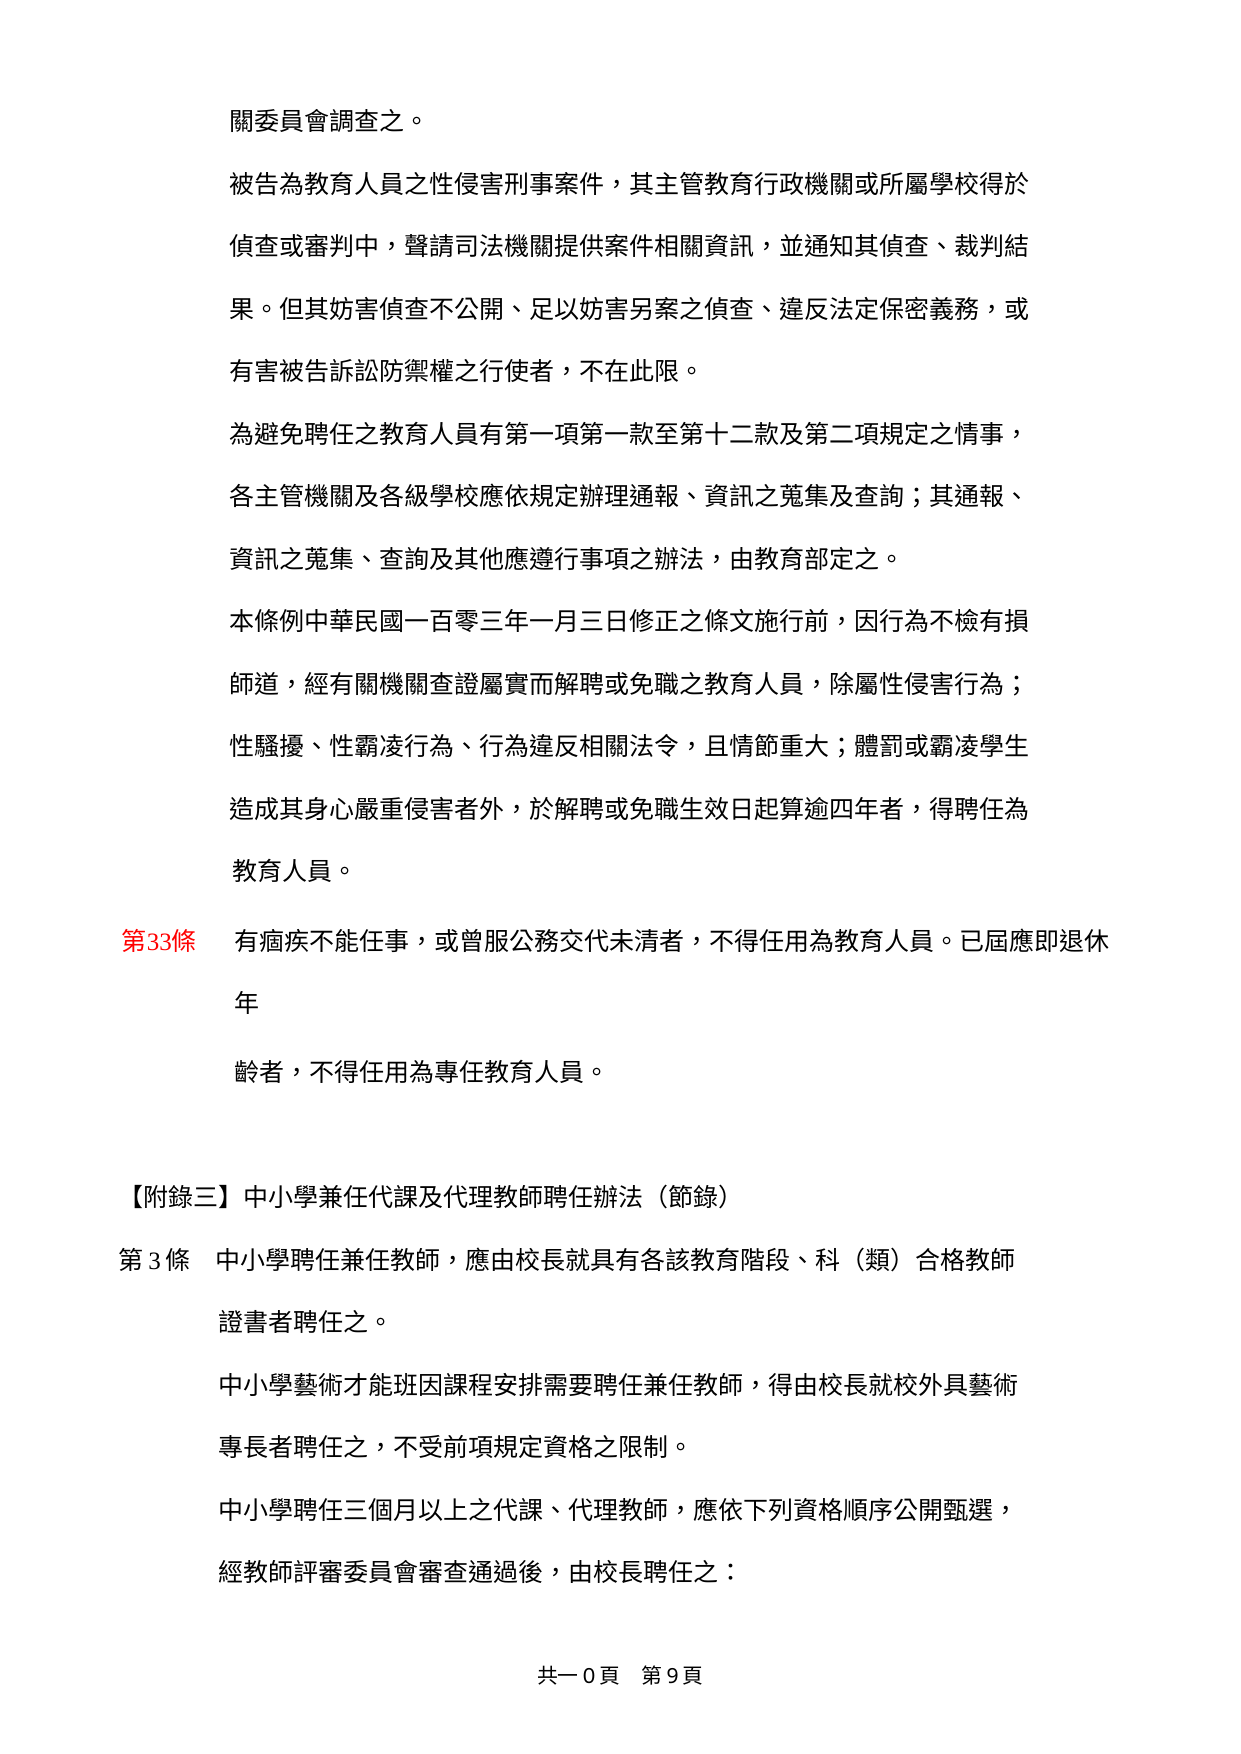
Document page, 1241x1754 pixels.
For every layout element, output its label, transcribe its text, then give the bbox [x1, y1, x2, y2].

text 有害被告訴訟防禦權之行使者，不在此限。 [118, 328, 1122, 391]
text 證書者聘任之。 [118, 1279, 1122, 1342]
text 果。但其妨害偵查不公開、足以妨害另案之偵查、違反法定保密義務，或 [118, 266, 1122, 328]
text 齡者，不得任用為專任教育人員。 [122, 1029, 1122, 1092]
text 專長者聘任之，不受前項規定資格之限制。 [118, 1404, 1122, 1467]
text 偵查或審判中，聲請司法機關提供案件相關資訊，並通知其偵查、裁判結 [118, 203, 1122, 266]
text 教育人員。 [231, 828, 1122, 891]
text 中小學藝術才能班因課程安排需要聘任兼任教師，得由校長就校外具藝術 [118, 1342, 1122, 1404]
text 資訊之蒐集、查詢及其他應遵行事項之辦法，由教育部定之。 [118, 516, 1122, 578]
text 中小學聘任三個月以上之代課、代理教師，應依下列資格順序公開甄選， [118, 1467, 1122, 1529]
text 關委員會調查之。 [118, 78, 1122, 141]
text 造成其身心嚴重侵害者外，於解聘或免職生效日起算逾四年者，得聘任為 [118, 766, 1122, 828]
text 經教師評審委員會審查通過後，由校長聘任之： [118, 1529, 1122, 1592]
text 【附錄三】中小學兼任代課及代理教師聘任辦法（節錄） [118, 1154, 1122, 1217]
text 被告為教育人員之性侵害刑事案件，其主管教育行政機關或所屬學校得於 [118, 141, 1122, 203]
text 本條例中華民國一百零三年一月三日修正之條文施行前，因行為不檢有損 [118, 578, 1122, 641]
text 師道，經有關機關查證屬實而解聘或免職之教育人員，除屬性侵害行為； [118, 641, 1122, 703]
text 為避免聘任之教育人員有第一項第一款至第十二款及第二項規定之情事， [118, 391, 1122, 453]
list 有痼疾不能任事，或曾服公務交代未清者，不得任用為教育人員。已屆應即退休年 [122, 897, 1122, 1022]
text 第3條 中小學聘任兼任教師，應由校長就具有各該教育階段、科（類）合格教師 [118, 1217, 1122, 1279]
text 性騷擾、性霸凌行為、行為違反相關法令，且情節重大；體罰或霸凌學生 [118, 703, 1122, 766]
text 各主管機關及各級學校應依規定辦理通報、資訊之蒐集及查詢；其通報、 [118, 453, 1122, 516]
